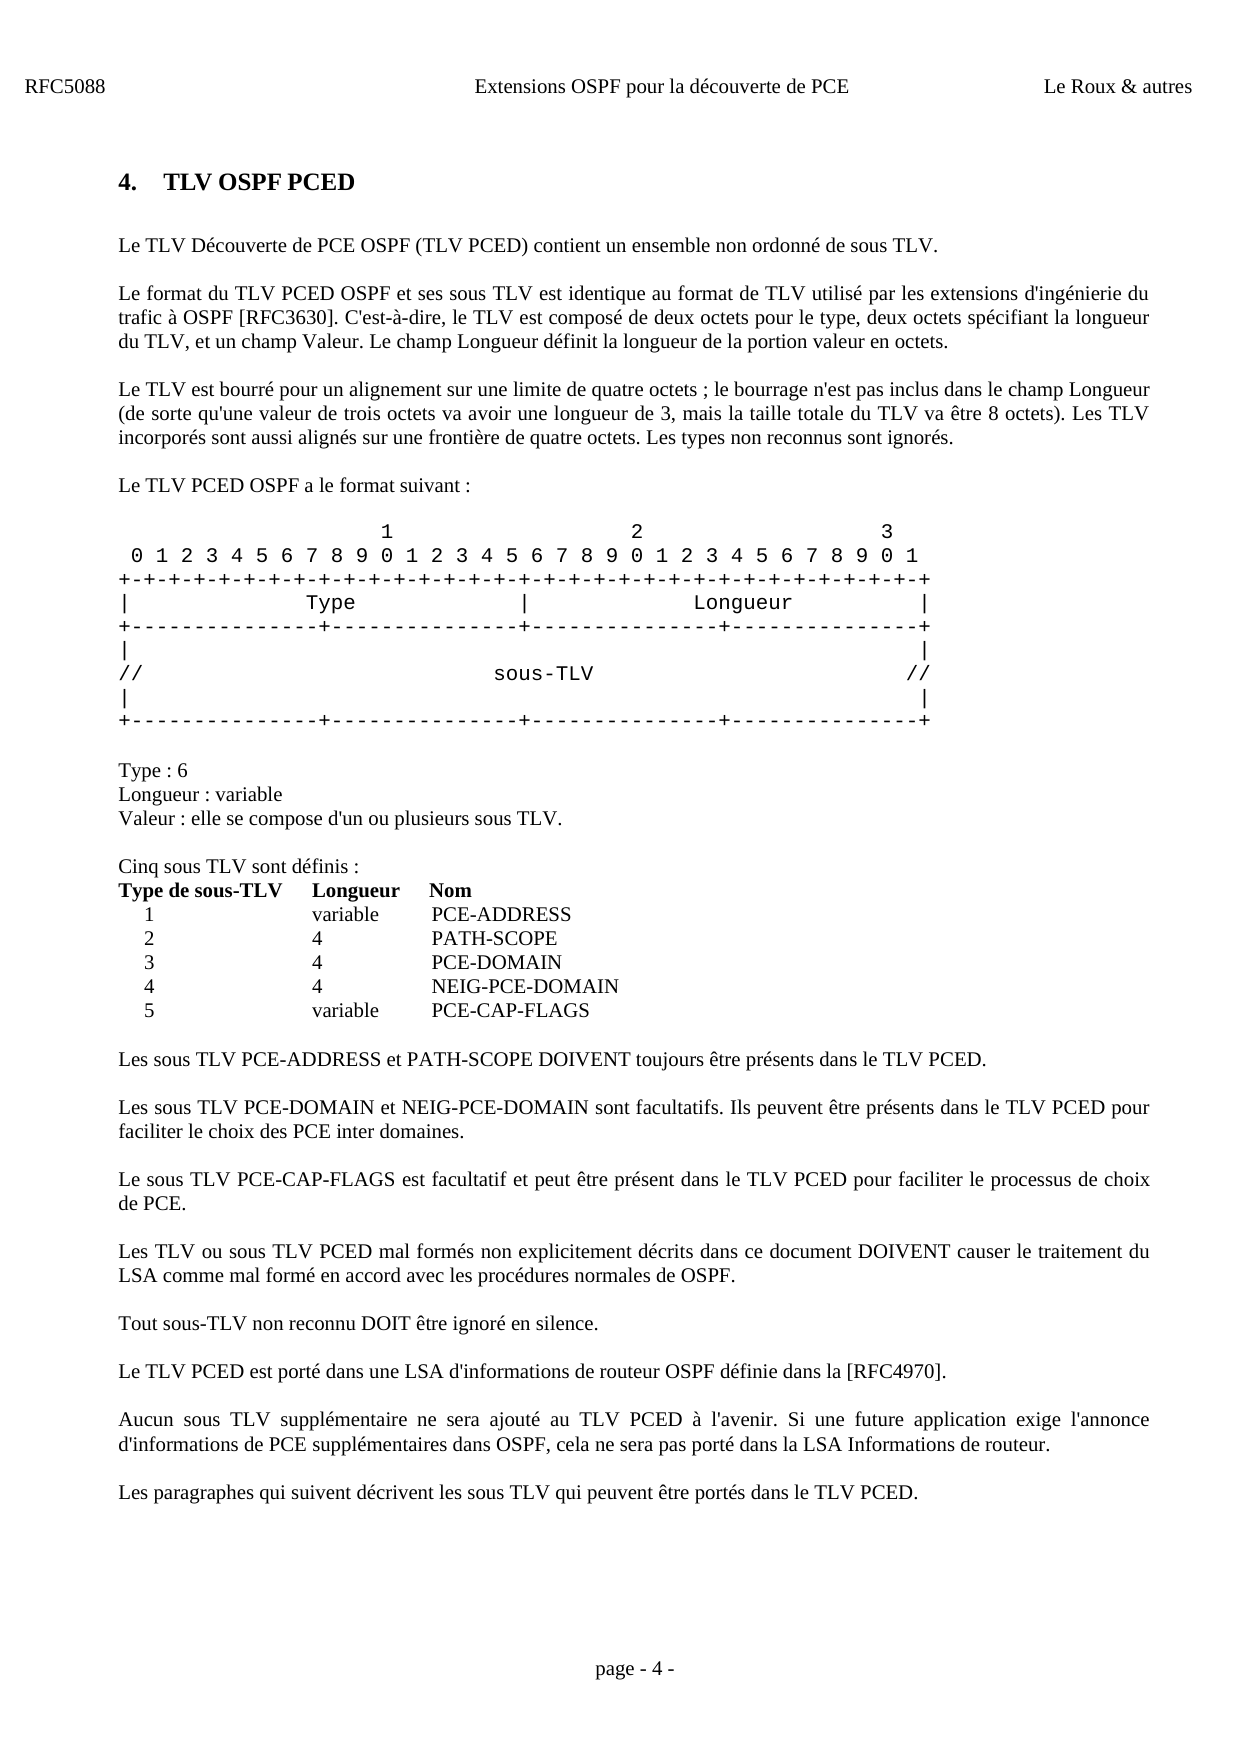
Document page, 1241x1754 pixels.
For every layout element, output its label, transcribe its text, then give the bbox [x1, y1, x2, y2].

text 3 4 PCE-DOMAIN [144, 950, 1152, 974]
text Le TLV PCED est porté dans une LSA d'informations de routeur OSPF définie dans la [RFC4970]. [118, 1359, 1152, 1383]
text 4 4 NEIG-PCE-DOMAIN [144, 974, 1152, 998]
text 2 4 PATH-SCOPE [144, 926, 1152, 950]
text Type de sous-TLV Longueur Nom [118, 878, 1152, 902]
text 1 2 3 [118, 521, 1152, 545]
text Les sous TLV PCE-ADDRESS et PATH-SCOPE DOIVENT toujours être présents dans le TLV PCED. [118, 1046, 1152, 1071]
text 0 1 2 3 4 5 6 7 8 9 0 1 2 3 4 5 6 7 8 9 0 1 2 3 4 5 6 7 8 9 0 1 [118, 545, 1152, 568]
text Le sous TLV PCE-CAP-FLAGS est facultatif et peut être présent dans le TLV PCED pour faciliter le processus de choix de PCE. [118, 1167, 1152, 1215]
text | Type | Longueur | [118, 592, 1152, 616]
text Les sous TLV PCE-DOMAIN et NEIG-PCE-DOMAIN sont facultatifs. Ils peuvent être présents dans le TLV PCED pour faciliter le choix des PCE inter domaines. [118, 1094, 1152, 1143]
text Aucun sous TLV supplémentaire ne sera ajouté au TLV PCED à l'avenir. Si une future application exige l'annonce d'informations de PCE supplémentaires dans OSPF, cela ne sera pas porté dans la LSA Informations de routeur. [118, 1407, 1152, 1456]
text Cinq sous TLV sont définis : [118, 854, 1152, 878]
text | | [118, 639, 1152, 663]
text // sous-TLV // [118, 663, 1152, 687]
text Les paragraphes qui suivent décrivent les sous TLV qui peuvent être portés dans le TLV PCED. [118, 1479, 1152, 1504]
text Type : 6 [118, 758, 1152, 782]
text Le TLV Découverte de PCE OSPF (TLV PCED) contient un ensemble non ordonné de sous TLV. [118, 232, 1152, 257]
text +-+-+-+-+-+-+-+-+-+-+-+-+-+-+-+-+-+-+-+-+-+-+-+-+-+-+-+-+-+-+-+-+ [118, 568, 1152, 592]
text Les TLV ou sous TLV PCED mal formés non explicitement décrits dans ce document DOIVENT causer le traitement du LSA comme mal formé en accord avec les procédures normales de OSPF. [118, 1239, 1152, 1287]
subtitle 4. TLV OSPF PCED [118, 167, 1152, 196]
text Le TLV PCED OSPF a le format suivant : [118, 473, 1152, 497]
text 5 variable PCE-CAP-FLAGS [144, 998, 1152, 1022]
text +---------------+---------------+---------------+---------------+ [118, 616, 1152, 639]
text Le TLV est bourré pour un alignement sur une limite de quatre octets ; le bourrage n'est pas inclus dans le champ Longueur (de sorte qu'une valeur de trois octets va avoir une longueur de 3, mais la taille totale du TLV va être 8 octets). Les TLV incorporés sont aussi alignés sur une frontière de quatre octets. Les types non reconnus sont ignorés. [118, 377, 1152, 449]
text Le format du TLV PCED OSPF et ses sous TLV est identique au format de TLV utilisé par les extensions d'ingénierie du trafic à OSPF [RFC3630]. C'est-à-dire, le TLV est composé de deux octets pour le type, deux octets spécifiant la longueur du TLV, et un champ Valeur. Le champ Longueur définit la longueur de la portion valeur en octets. [118, 281, 1152, 353]
text 1 variable PCE-ADDRESS [144, 902, 1152, 926]
text | | [118, 687, 1152, 710]
text Longueur : variable [118, 782, 1152, 806]
text Tout sous-TLV non reconnu DOIT être ignoré en silence. [118, 1311, 1152, 1335]
text Valeur : elle se compose d'un ou plusieurs sous TLV. [118, 806, 1152, 830]
text +---------------+---------------+---------------+---------------+ [118, 710, 1152, 734]
